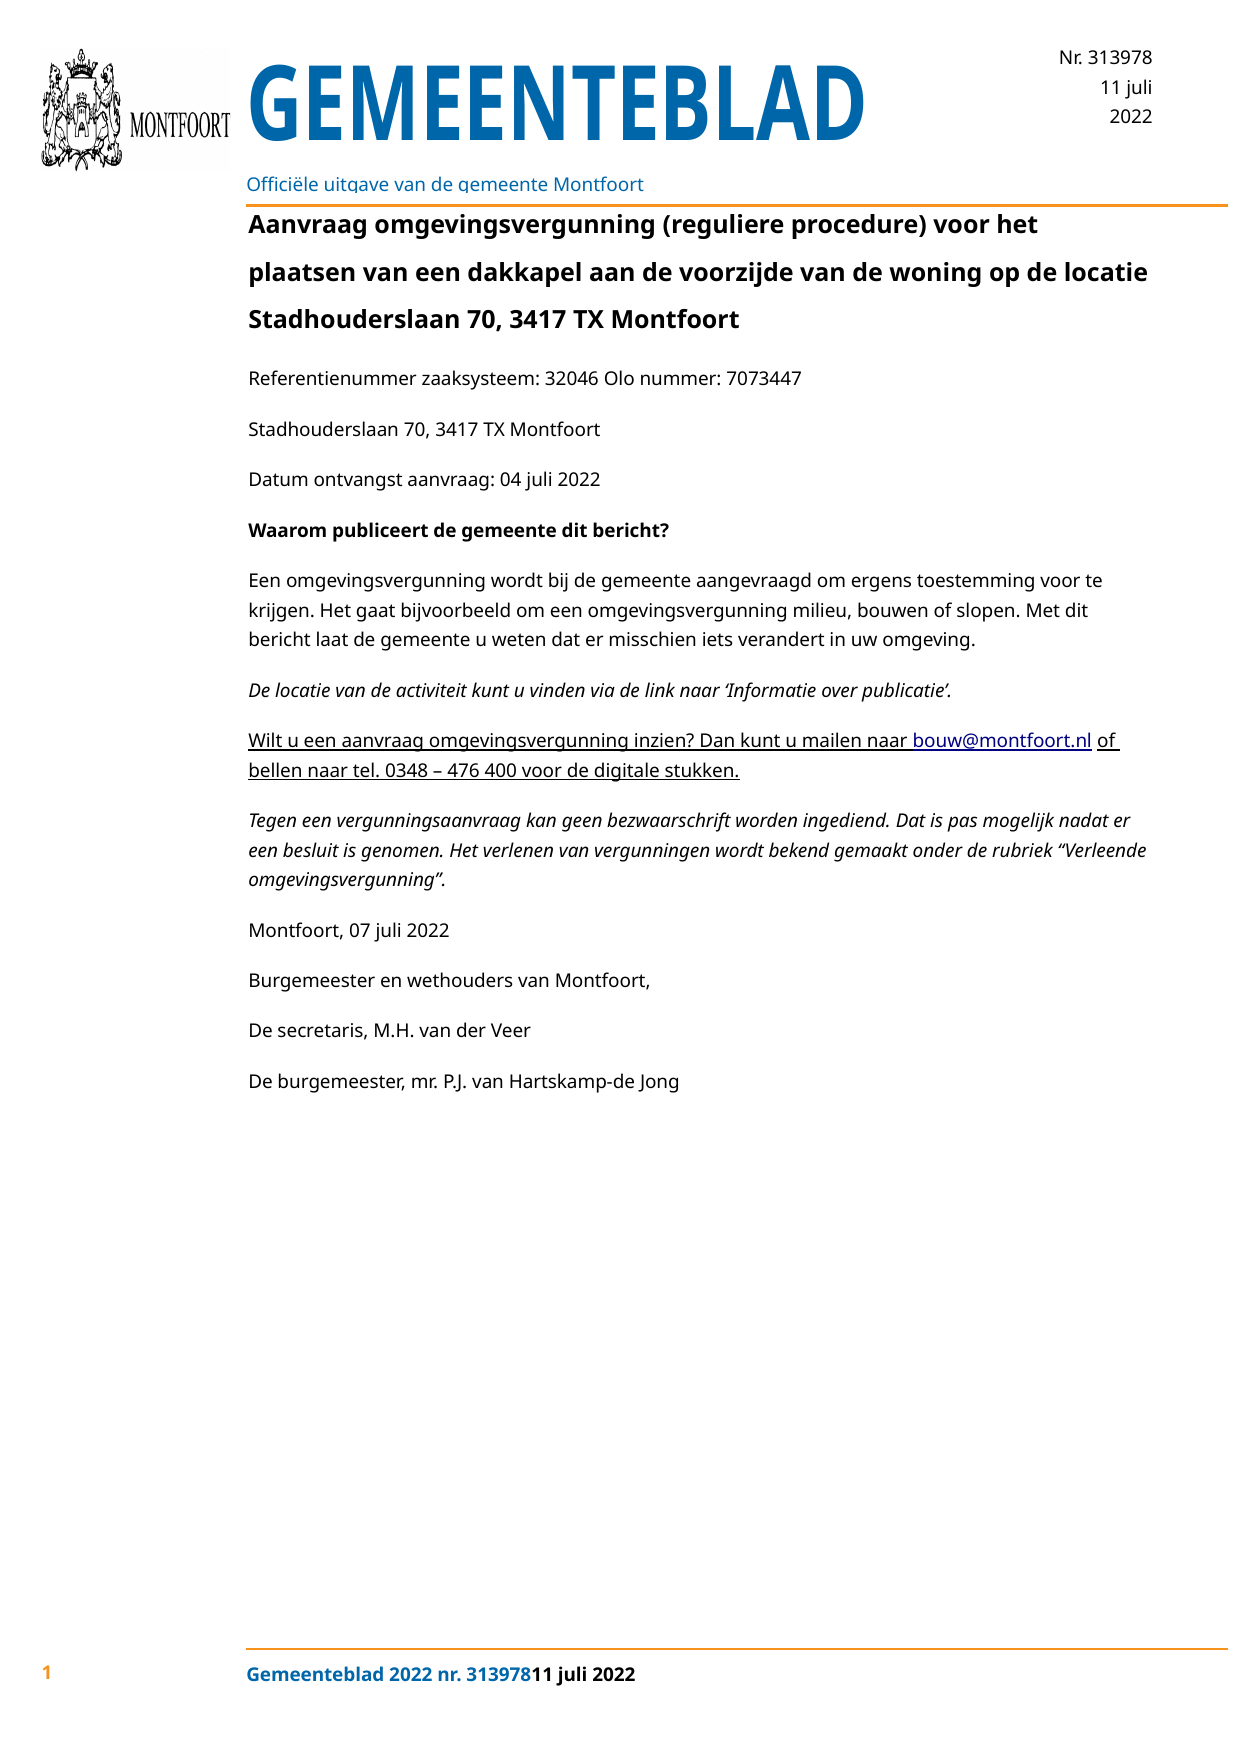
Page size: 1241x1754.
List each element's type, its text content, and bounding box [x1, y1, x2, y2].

text De secretaris, M.H. van der Veer [248, 1018, 1152, 1043]
text De locatie van de activiteit kunt u vinden via de link naar ‘Informatie over publicatie’. [248, 677, 1152, 702]
text Referentienummer zaaksysteem: 32046 Olo nummer: 7073447 [248, 366, 1152, 391]
text Burgemeester en wethouders van Montfoort, [248, 967, 1152, 993]
text Aanvraag omgevingsvergunning (reguliere procedure) voor het plaatsen van een dakkapel aan de voorzijde van de woning op de locatie Stadhouderslaan 70, 3417 TX Montfoort [248, 207, 1152, 336]
text De burgemeester, mr. P.J. van Hartskamp-de Jong [248, 1068, 1152, 1094]
text Waarom publiceert de gemeente dit bericht? [248, 517, 1152, 542]
text Stadhouderslaan 70, 3417 TX Montfoort [248, 416, 1152, 442]
text Montfoort, 07 juli 2022 [248, 917, 1152, 942]
picture [41, 47, 231, 172]
text Een omgevingsvergunning wordt bij de gemeente aangevraagd om ergens toestemming voor te krijgen. Het gaat bijvoorbeeld om een omgevingsvergunning milieu, bouwen of slopen. Met dit bericht laat de gemeente u weten dat er misschien iets verandert in uw omgeving. [248, 567, 1152, 652]
text Datum ontvangst aanvraag: 04 juli 2022 [248, 466, 1152, 492]
text Wilt u een aanvraag omgevingsvergunning inzien? Dan kunt u mailen naar bouw@montfoort.nl of bellen naar tel. 0348 – 476 400 voor de digitale stukken. [248, 727, 1152, 782]
text Tegen een vergunningsaanvraag kan geen bezwaarschrift worden ingediend. Dat is pas mogelijk nadat er een besluit is genomen. Het verlenen van vergunningen wordt bekend gemaakt onder de rubriek “Verleende omgevingsvergunning”. [248, 807, 1152, 892]
